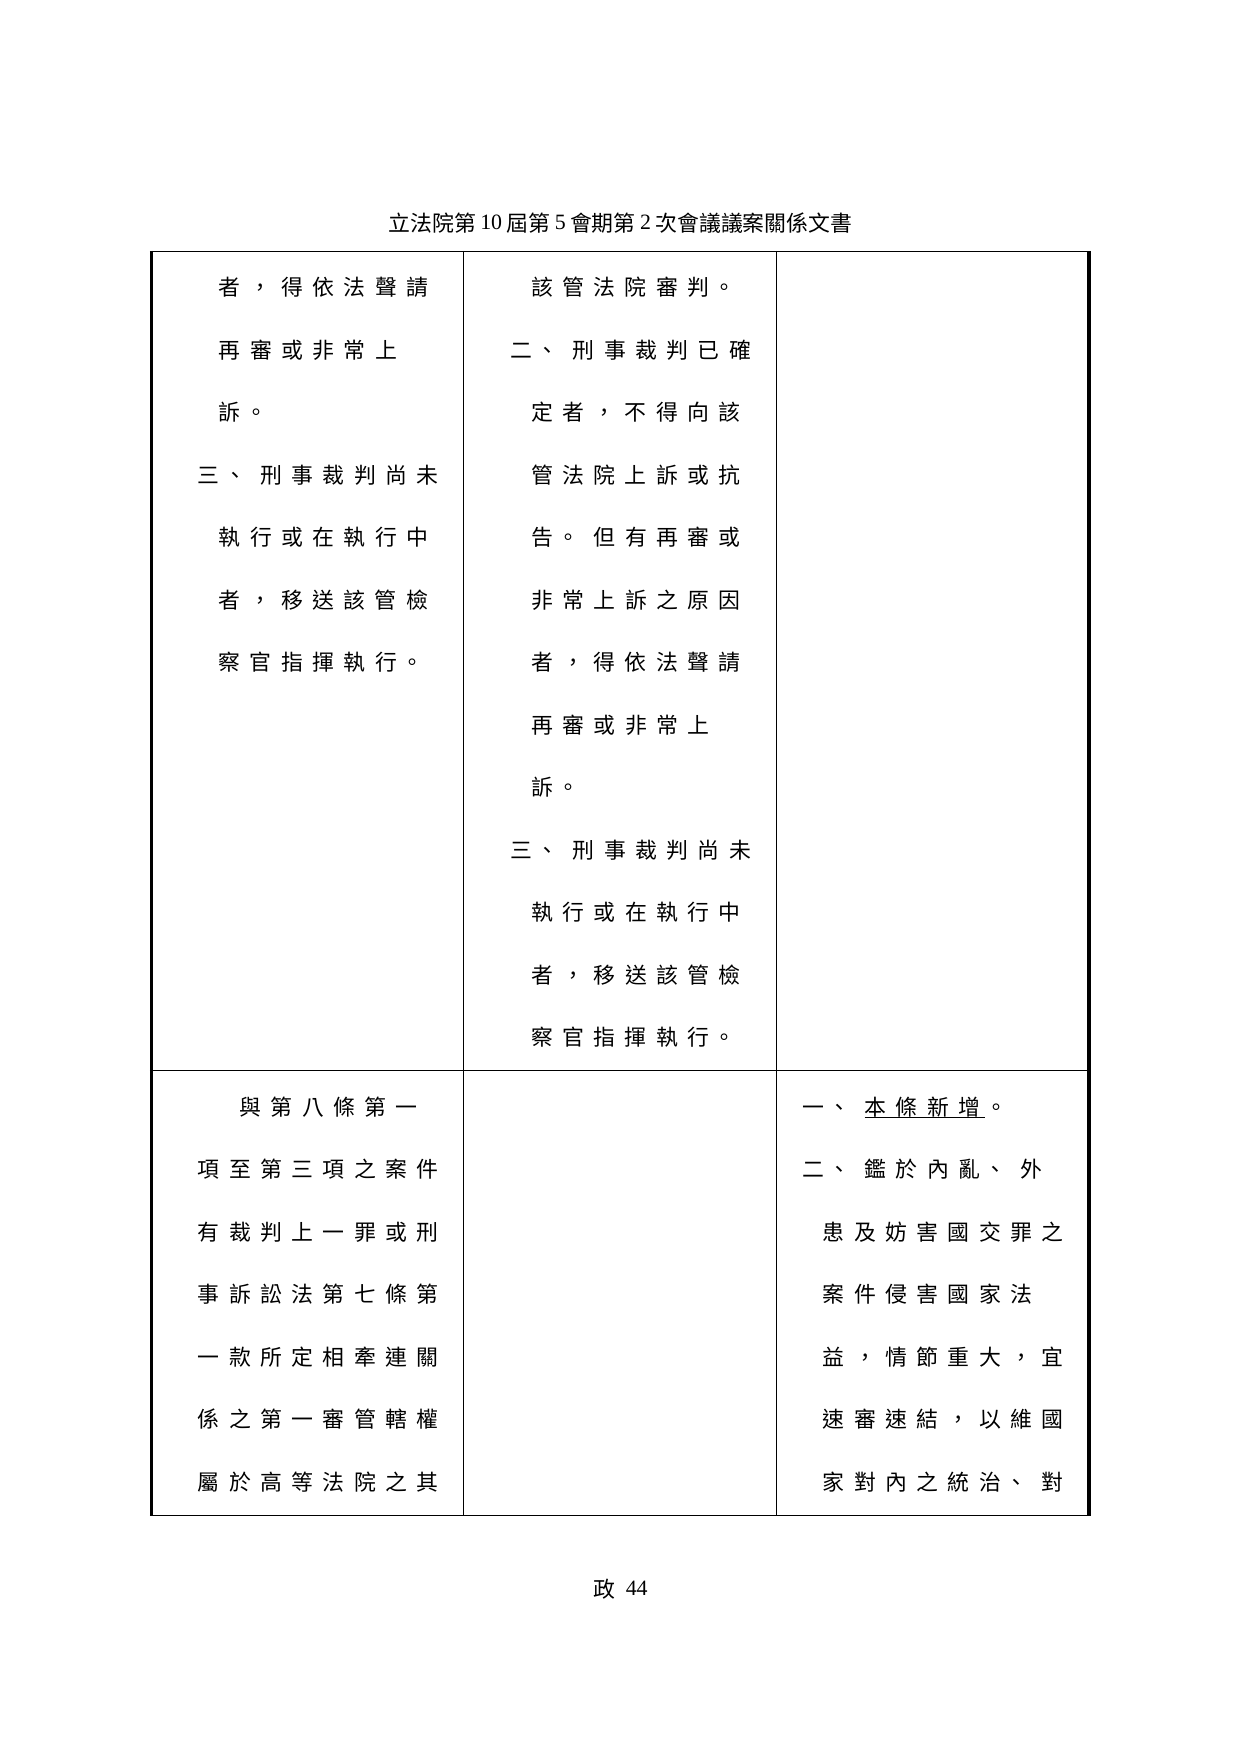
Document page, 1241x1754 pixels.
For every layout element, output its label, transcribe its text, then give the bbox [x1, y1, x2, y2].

table_cell 該管法院審判。 二、刑事裁判已確定者，不得向該管法院上訴或抗告。但有再審或非常上訴之原因者，得依法聲請再審或非常上訴。 三、刑事裁判尚未執行或在執行中者，移送該管檢察官指揮執行。 [464, 252, 776, 1070]
table_cell 第十五條 戒嚴時期戒嚴地域內，經軍事審判機關審判之非現役軍人刑事案件，於解嚴後依下列規定處理： 一、軍事審判程序尚未終結者，偵查中案件移送該管檢察官偵查，審判中案件移送該管法院審判。 二、刑事裁判已確定者，不得向該管法院上訴或抗告。但有再審或非常上訴之原因者，得依法聲請再審或非常上訴。 三、刑事裁判尚未執行或在執行中者，移送該管檢察官指揮執行。 [153, 252, 463, 1070]
table_cell 一、本條新增。 二、鑑於內亂、外患及妨害國交罪之案件侵害國家法益，情節重大，宜速審速結，以維國家對內之統治、對 [777, 1071, 1087, 1514]
table_cell [777, 252, 1087, 1070]
table_cell 第十六條 第七條第一項及其未遂犯之案件，其第一審管轄權屬於高等法院。 第八條第一項至第三項之案件，其第一審管轄權屬於智慧財產及商業法院。 與第八條第一項至第三項之案件有裁判上一罪或刑事訴訟法第七條第一款所定相牽連關係之第一審管轄權屬於高等法院之其他刑事案件，經檢察官起訴或合併起訴者，應向智慧財產及商業法院為之。 本法中華民國○年○月○日修正之條文施行前第五條之一第一項及其未遂犯之案件已繫屬於法院者，不適用第一項規定。 [153, 1071, 463, 1514]
table_cell [464, 1071, 776, 1514]
